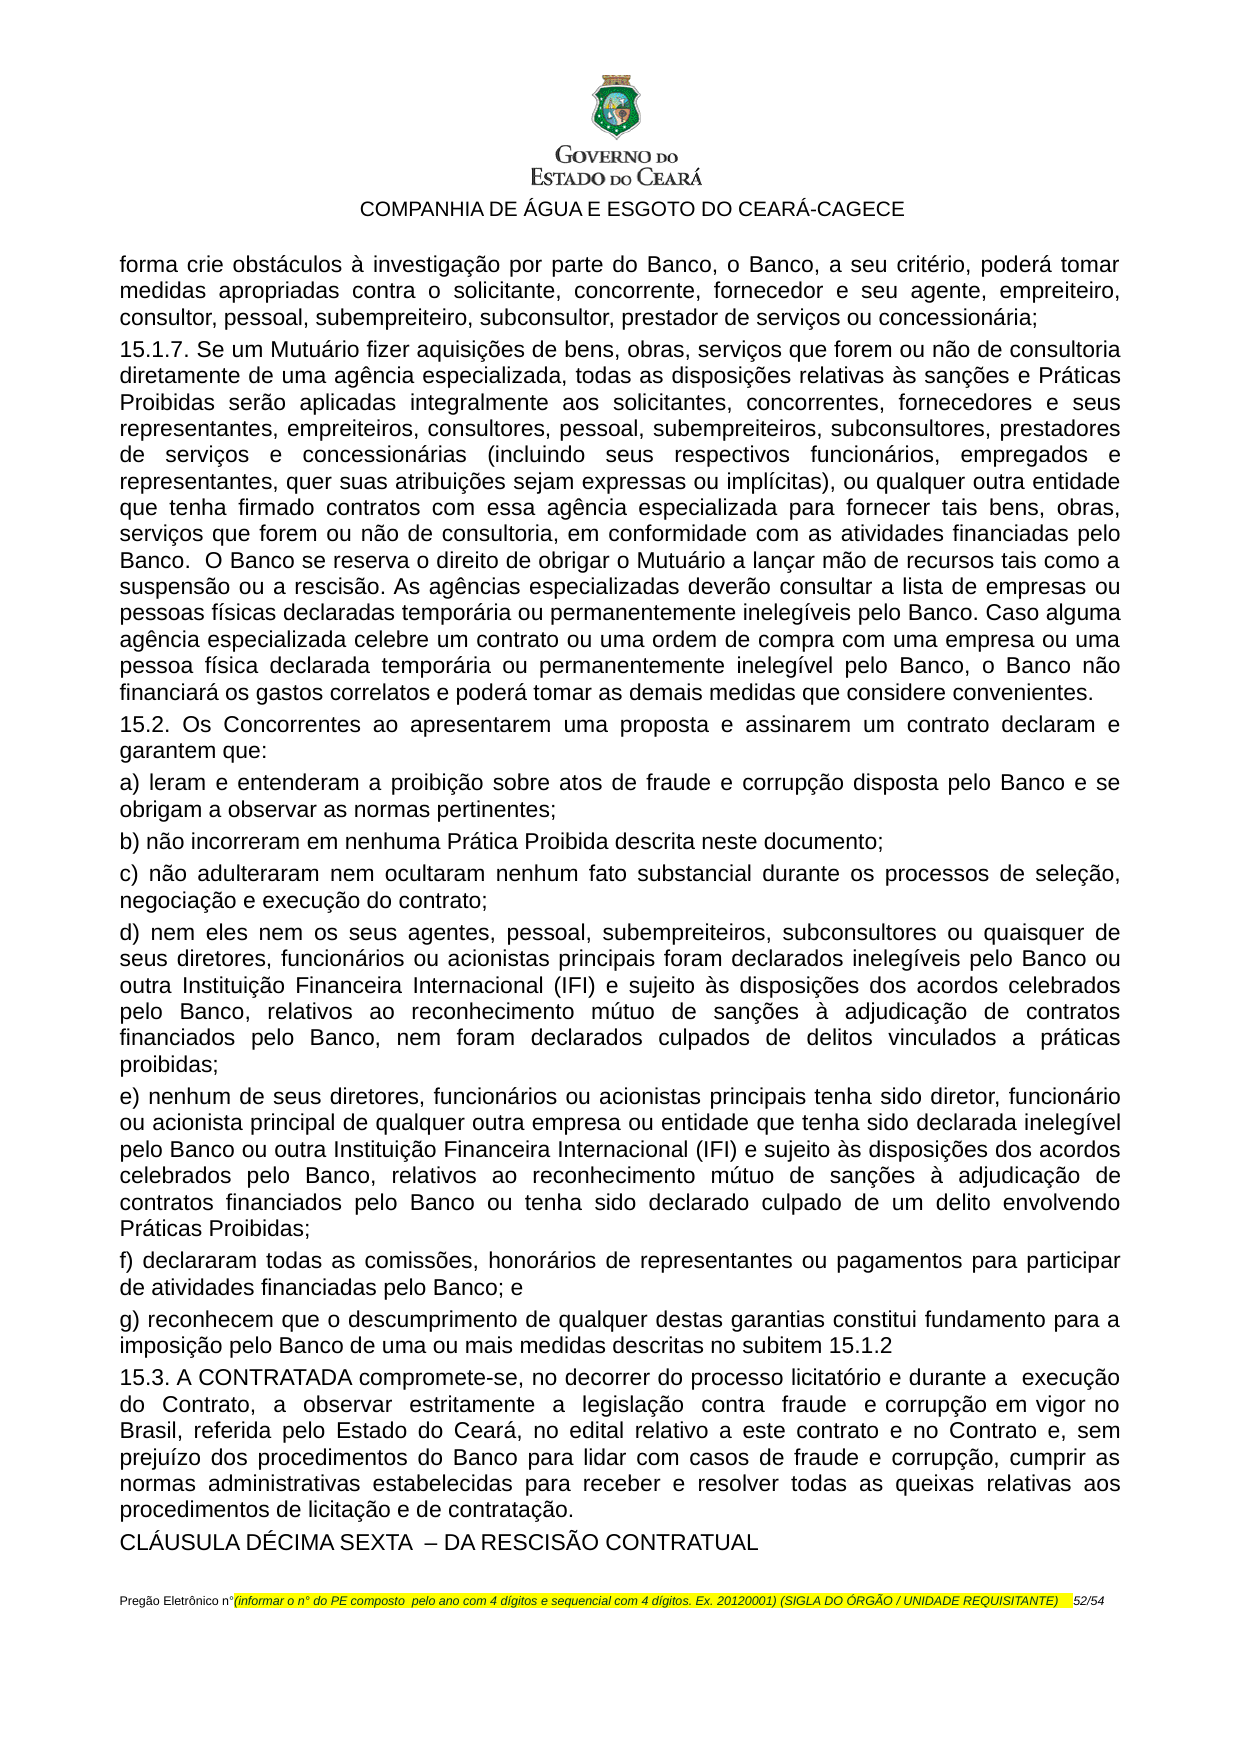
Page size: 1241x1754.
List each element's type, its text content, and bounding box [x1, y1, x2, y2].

text 15.1.7. Se um Mutuário fizer aquisições de bens, obras, serviços que forem ou não de consultoria diretamente de uma agência especializada, todas as disposições relativas às sanções e Práticas Proibidas serão aplicadas integralmente aos solicitantes, concorrentes, fornecedores e seus representantes, empreiteiros, consultores, pessoal, subempreiteiros, subconsultores, prestadores de serviços e concessionárias (incluindo seus respectivos funcionários, empregados e representantes, quer suas atribuições sejam expressas ou implícitas), ou qualquer outra entidade que tenha firmado contratos com essa agência especializada para fornecer tais bens, obras, serviços que forem ou não de consultoria, em conformidade com as atividades financiadas pelo Banco. O Banco se reserva o direito de obrigar o Mutuário a lançar mão de recursos tais como a suspensão ou a rescisão. As agências especializadas deverão consultar a lista de empresas ou pessoas físicas declaradas temporária ou permanentemente inelegíveis pelo Banco. Caso alguma agência especializada celebre um contrato ou uma ordem de compra com uma empresa ou uma pessoa física declarada temporária ou permanentemente inelegível pelo Banco, o Banco não financiará os gastos correlatos e poderá tomar as demais medidas que considere convenientes. [119, 336, 1121, 705]
text b) não incorreram em nenhuma Prática Proibida descrita neste documento; [119, 828, 1121, 854]
text f) declararam todas as comissões, honorários de representantes ou pagamentos para participar de atividades financiadas pelo Banco; e [119, 1247, 1121, 1300]
text 15.3. A CONTRATADA compromete-se, no decorrer do processo licitatório e durante a execução do Contrato, a observar estritamente a legislação contra fraude e corrupção em vigor no Brasil, referida pelo Estado do Ceará, no edital relativo a este contrato e no Contrato e, sem prejuízo dos procedimentos do Banco para lidar com casos de fraude e corrupção, cumprir as normas administrativas estabelecidas para receber e resolver todas as queixas relativas aos procedimentos de licitação e de contratação. [119, 1364, 1121, 1522]
text g) reconhecem que o descumprimento de qualquer destas garantias constitui fundamento para a imposição pelo Banco de uma ou mais medidas descritas no subitem 15.1.2 [119, 1306, 1121, 1358]
text forma crie obstáculos à investigação por parte do Banco, o Banco, a seu critério, poderá tomar medidas apropriadas contra o solicitante, concorrente, fornecedor e seu agente, empreiteiro, consultor, pessoal, subempreiteiro, subconsultor, prestador de serviços ou concessionária; [119, 251, 1121, 330]
text e) nenhum de seus diretores, funcionários ou acionistas principais tenha sido diretor, funcionário ou acionista principal de qualquer outra empresa ou entidade que tenha sido declarada inelegível pelo Banco ou outra Instituição Financeira Internacional (IFI) e sujeito às disposições dos acordos celebrados pelo Banco, relativos ao reconhecimento mútuo de sanções à adjudicação de contratos financiados pelo Banco ou tenha sido declarado culpado de um delito envolvendo Práticas Proibidas; [119, 1083, 1121, 1241]
text a) leram e entenderam a proibição sobre atos de fraude e corrupção disposta pelo Banco e se obrigam a observar as normas pertinentes; [119, 769, 1121, 822]
text d) nem eles nem os seus agentes, pessoal, subempreiteiros, subconsultores ou quaisquer de seus diretores, funcionários ou acionistas principais foram declarados inelegíveis pelo Banco ou outra Instituição Financeira Internacional (IFI) e sujeito às disposições dos acordos celebrados pelo Banco, relativos ao reconhecimento mútuo de sanções à adjudicação de contratos financiados pelo Banco, nem foram declarados culpados de delitos vinculados a práticas proibidas; [119, 919, 1121, 1077]
text CLÁUSULA DÉCIMA SEXTA – DA RESCISÃO CONTRATUAL [119, 1528, 1121, 1555]
text c) não adulteraram nem ocultaram nenhum fato substancial durante os processos de seleção, negociação e execução do contrato; [119, 860, 1121, 913]
text 15.2. Os Concorrentes ao apresentarem uma proposta e assinarem um contrato declaram e garantem que: [119, 711, 1121, 763]
